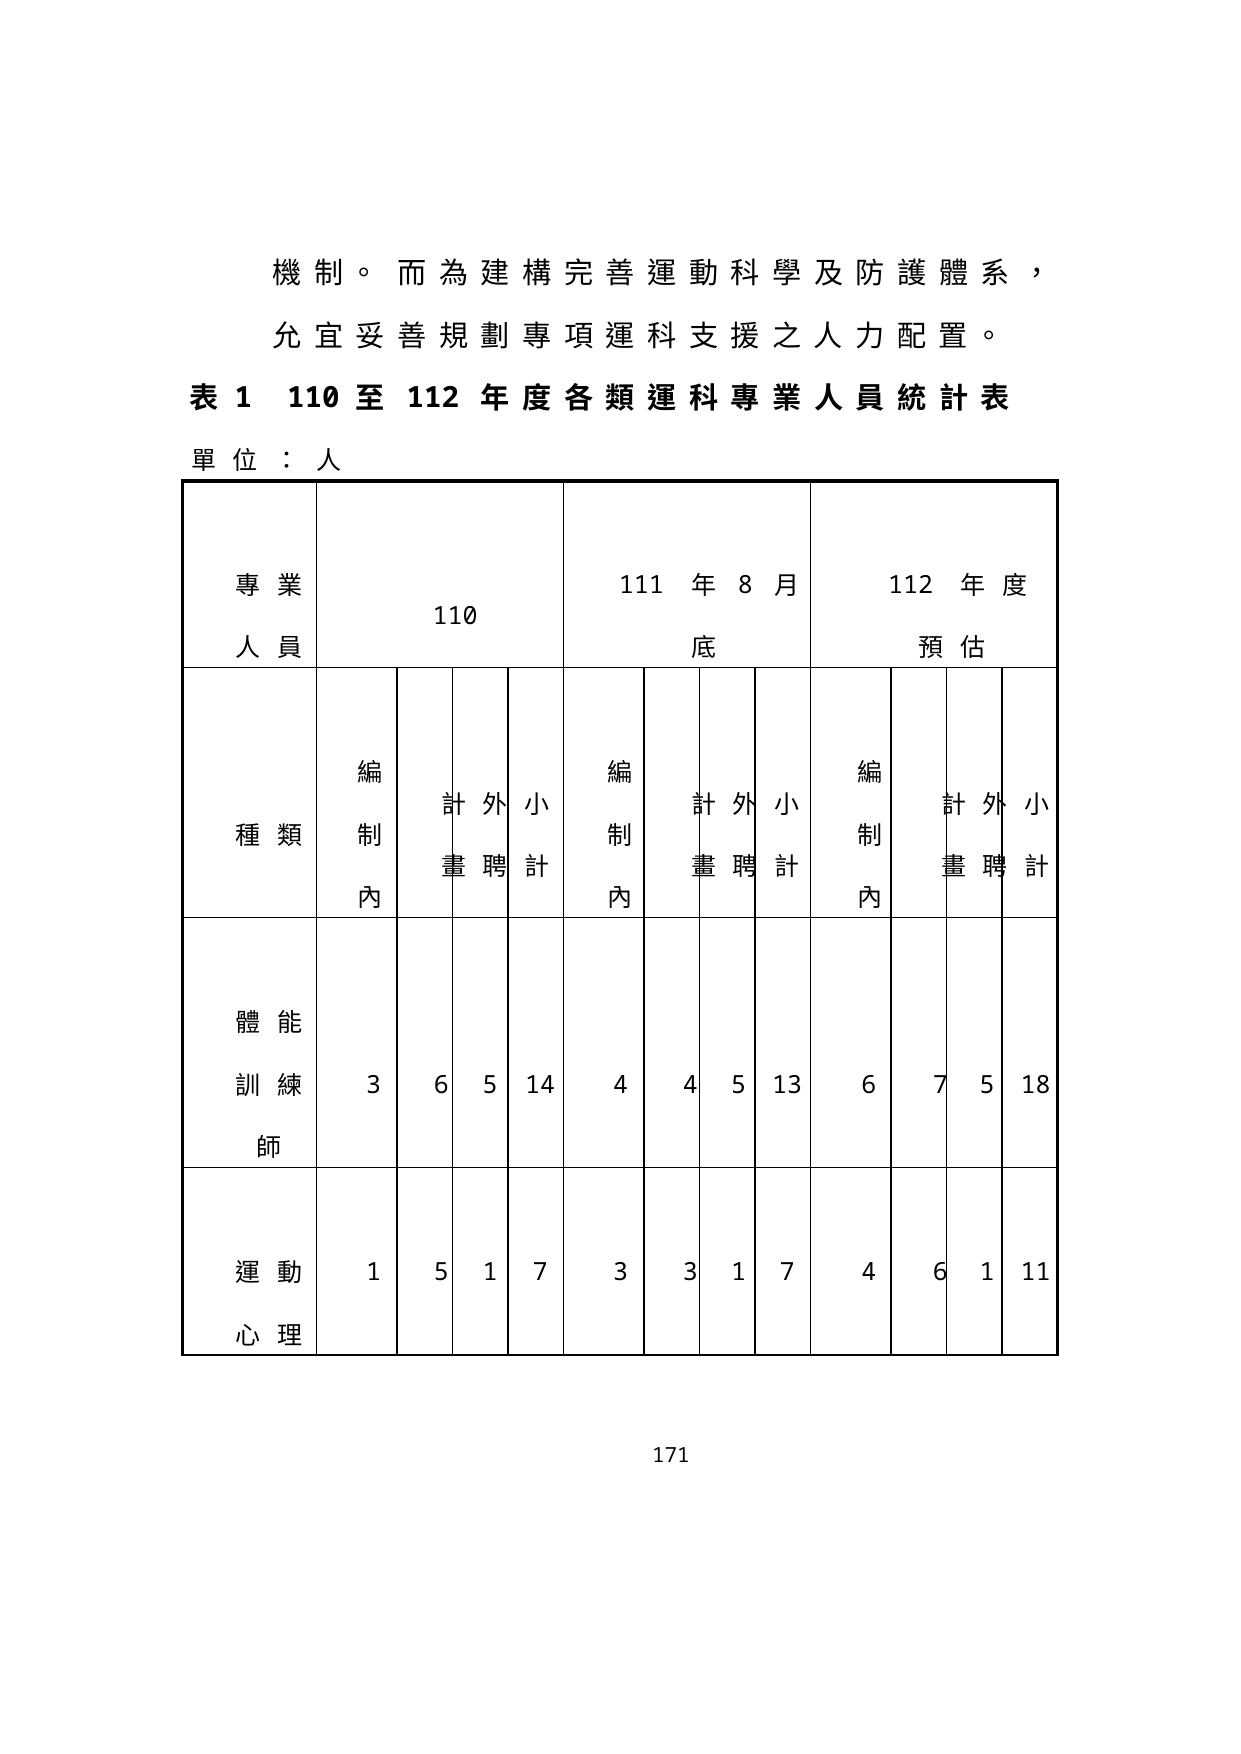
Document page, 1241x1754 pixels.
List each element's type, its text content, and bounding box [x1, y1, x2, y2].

table_cell 5 [947, 918, 1001, 1167]
table_cell 外聘 [453, 668, 507, 917]
table_cell 4 [564, 918, 643, 1167]
table_cell 運動心理 [184, 1168, 316, 1354]
table_cell 1 [317, 1168, 396, 1354]
table_cell 13 [756, 918, 810, 1167]
table_header 111年8月底 [564, 483, 810, 667]
table_cell 小計 [1003, 668, 1056, 917]
table_cell 6 [892, 1168, 946, 1354]
table_cell 3 [564, 1168, 643, 1354]
table_header 專業人員 [184, 483, 316, 667]
table_cell 計畫 [892, 668, 946, 917]
table_cell 14 [509, 918, 563, 1167]
table_cell 體能訓練師 [184, 918, 316, 1167]
table_cell 7 [756, 1168, 810, 1354]
table_cell 1 [947, 1168, 1001, 1354]
table_cell 計畫 [398, 668, 452, 917]
table_cell 3 [645, 1168, 699, 1354]
table_cell 編制內 [564, 668, 643, 917]
table_cell 編制內 [811, 668, 890, 917]
table_cell 種類 [184, 668, 316, 917]
table_cell 3 [317, 918, 396, 1167]
table_cell 外聘 [700, 668, 754, 917]
table_cell 18 [1003, 918, 1056, 1167]
table_cell 7 [892, 918, 946, 1167]
table_cell 5 [700, 918, 754, 1167]
table_cell 小計 [509, 668, 563, 917]
table_cell 編制內 [317, 668, 396, 917]
table_cell 計畫 [645, 668, 699, 917]
table_cell 4 [645, 918, 699, 1167]
text 機制。而為建構完善運動科學及防護體系，允宜妥善規劃專項運科支援之人力配置。 [242, 229, 1058, 354]
table_cell 4 [811, 1168, 890, 1354]
table_cell 7 [509, 1168, 563, 1354]
table_header 110 [317, 483, 563, 667]
table_cell 1 [700, 1168, 754, 1354]
table_cell 5 [453, 918, 507, 1167]
table_cell 1 [453, 1168, 507, 1354]
text 表1 110至112年度各類運科專業人員統計表 單位：人 [183, 354, 1058, 479]
table_cell 小計 [756, 668, 810, 917]
table_cell 6 [811, 918, 890, 1167]
table_cell 外聘 [947, 668, 1001, 917]
table_cell 11 [1003, 1168, 1056, 1354]
table_cell 6 [398, 918, 452, 1167]
table_header 112年度預估 [811, 483, 1056, 667]
table_cell 5 [398, 1168, 452, 1354]
